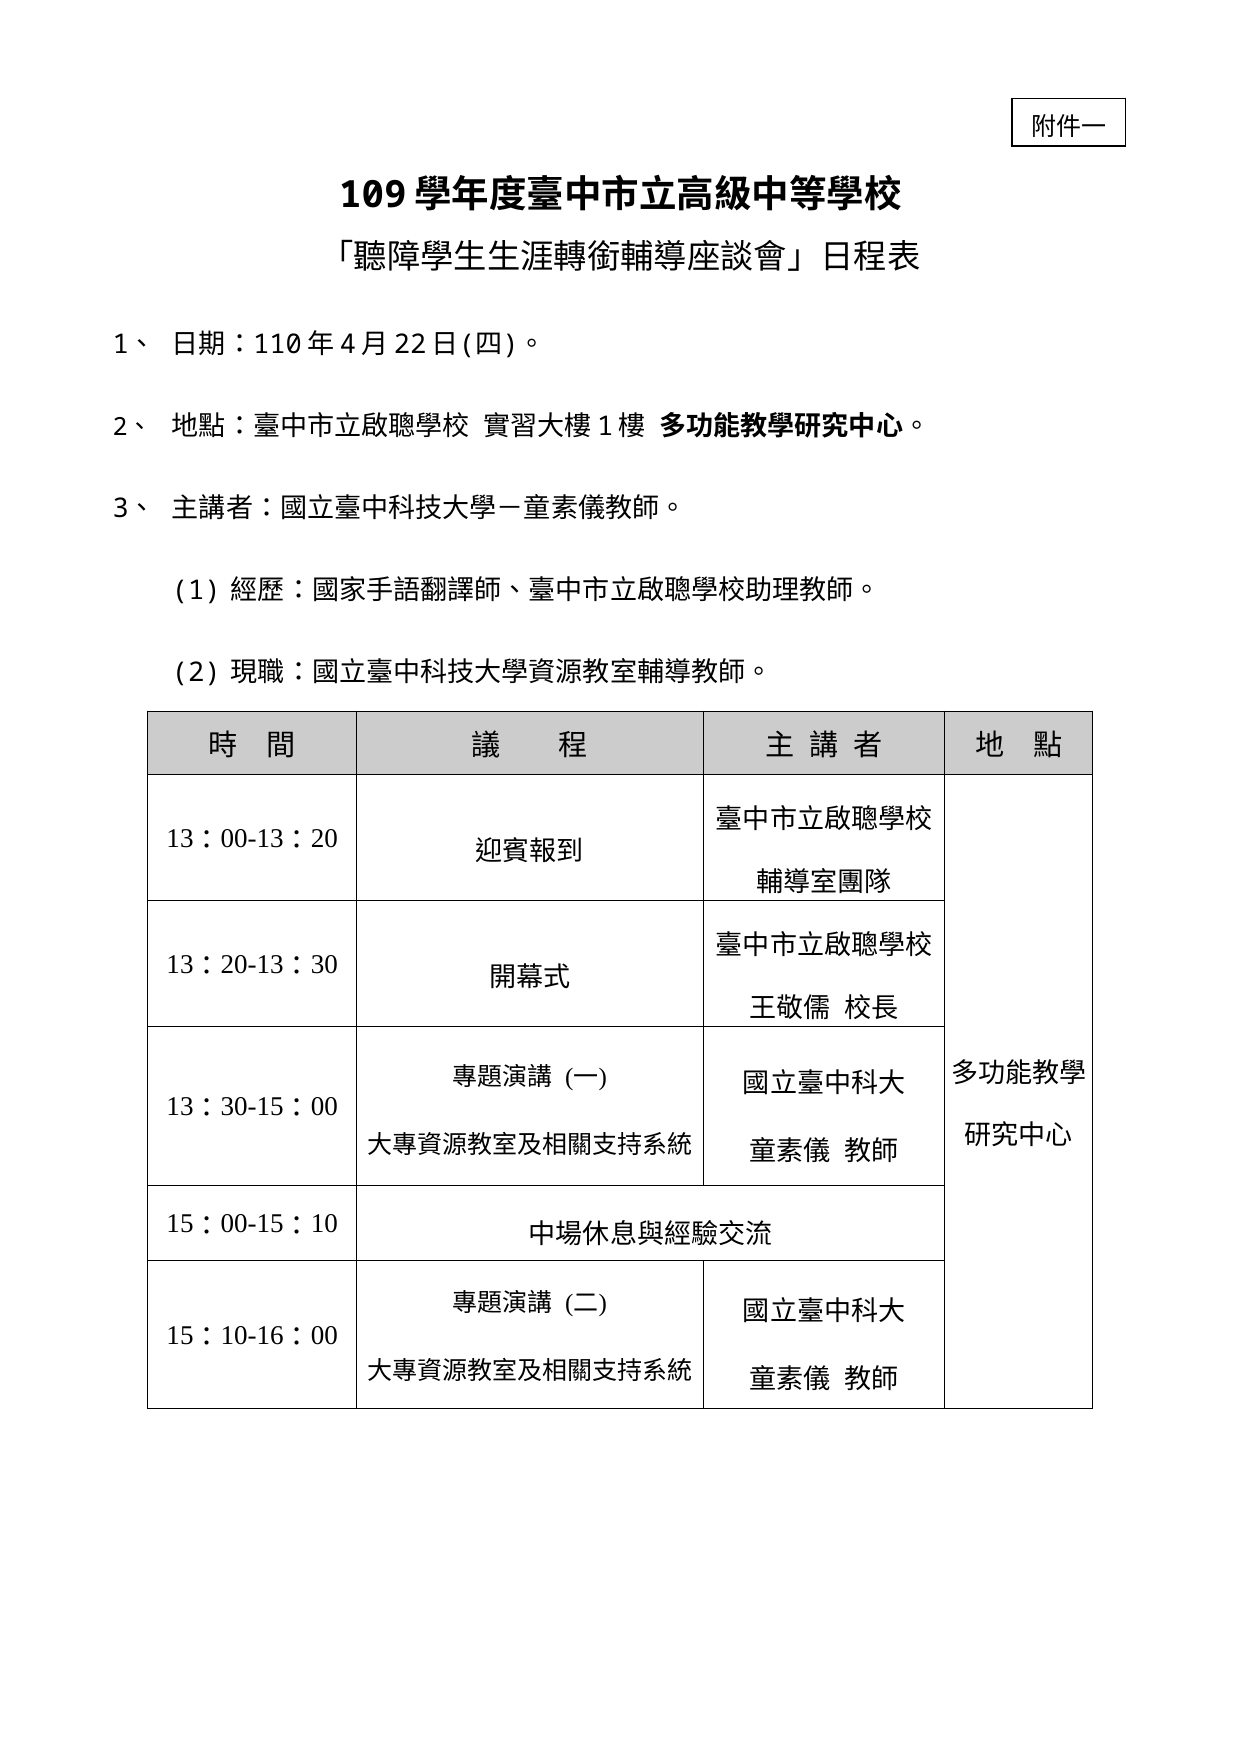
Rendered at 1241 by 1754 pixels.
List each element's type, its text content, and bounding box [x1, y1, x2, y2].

text 附件一 [1028, 106, 1110, 138]
table_cell 開幕式 [357, 901, 703, 1026]
list 地點：臺中市立啟聰學校 實習大樓1樓 多功能教學研究中心。 [112, 382, 1128, 444]
table_header 地 點 [945, 712, 1092, 774]
table_cell 中場休息與經驗交流 [357, 1186, 944, 1260]
table_cell 臺中市立啟聰學校 輔導室團隊 [704, 775, 944, 900]
list 主講者：國立臺中科技大學－童素儀教師。 [112, 464, 1128, 527]
table_header 時 間 [148, 712, 356, 774]
table_cell 13：00-13：20 [148, 775, 356, 900]
list 經歷：國家手語翻譯師、臺中市立啟聰學校助理教師。 [172, 546, 1128, 609]
list 現職：國立臺中科技大學資源教室輔導教師。 [172, 628, 1128, 691]
table_cell 15：10-16：00 [148, 1261, 356, 1407]
table_cell 臺中市立啟聰學校 王敬儒 校長 [704, 901, 944, 1026]
table_cell 13：20-13：30 [148, 901, 356, 1026]
text 109學年度臺中市立高級中等學校 [112, 150, 1128, 212]
table_cell 13：30-15：00 [148, 1027, 356, 1185]
list 日期：110年4月22日(四)。 [112, 300, 1128, 362]
table_cell 多功能教學研究中心 [945, 775, 1092, 1407]
table_cell 國立臺中科大 童素儀 教師 [704, 1261, 944, 1407]
table_cell 迎賓報到 [357, 775, 703, 900]
table_cell 15：00-15：10 [148, 1186, 356, 1260]
table_cell 國立臺中科大 童素儀 教師 [704, 1027, 944, 1185]
table_header 主 講 者 [704, 712, 944, 774]
text 「聽障學生生涯轉銜輔導座談會」日程表 [112, 212, 1128, 275]
table_cell 專題演講 (一) 大專資源教室及相關支持系統 [357, 1027, 703, 1185]
table_cell 專題演講 (二) 大專資源教室及相關支持系統 [357, 1261, 703, 1407]
text [1013, 99, 1125, 145]
table_header 議 程 [357, 712, 703, 774]
